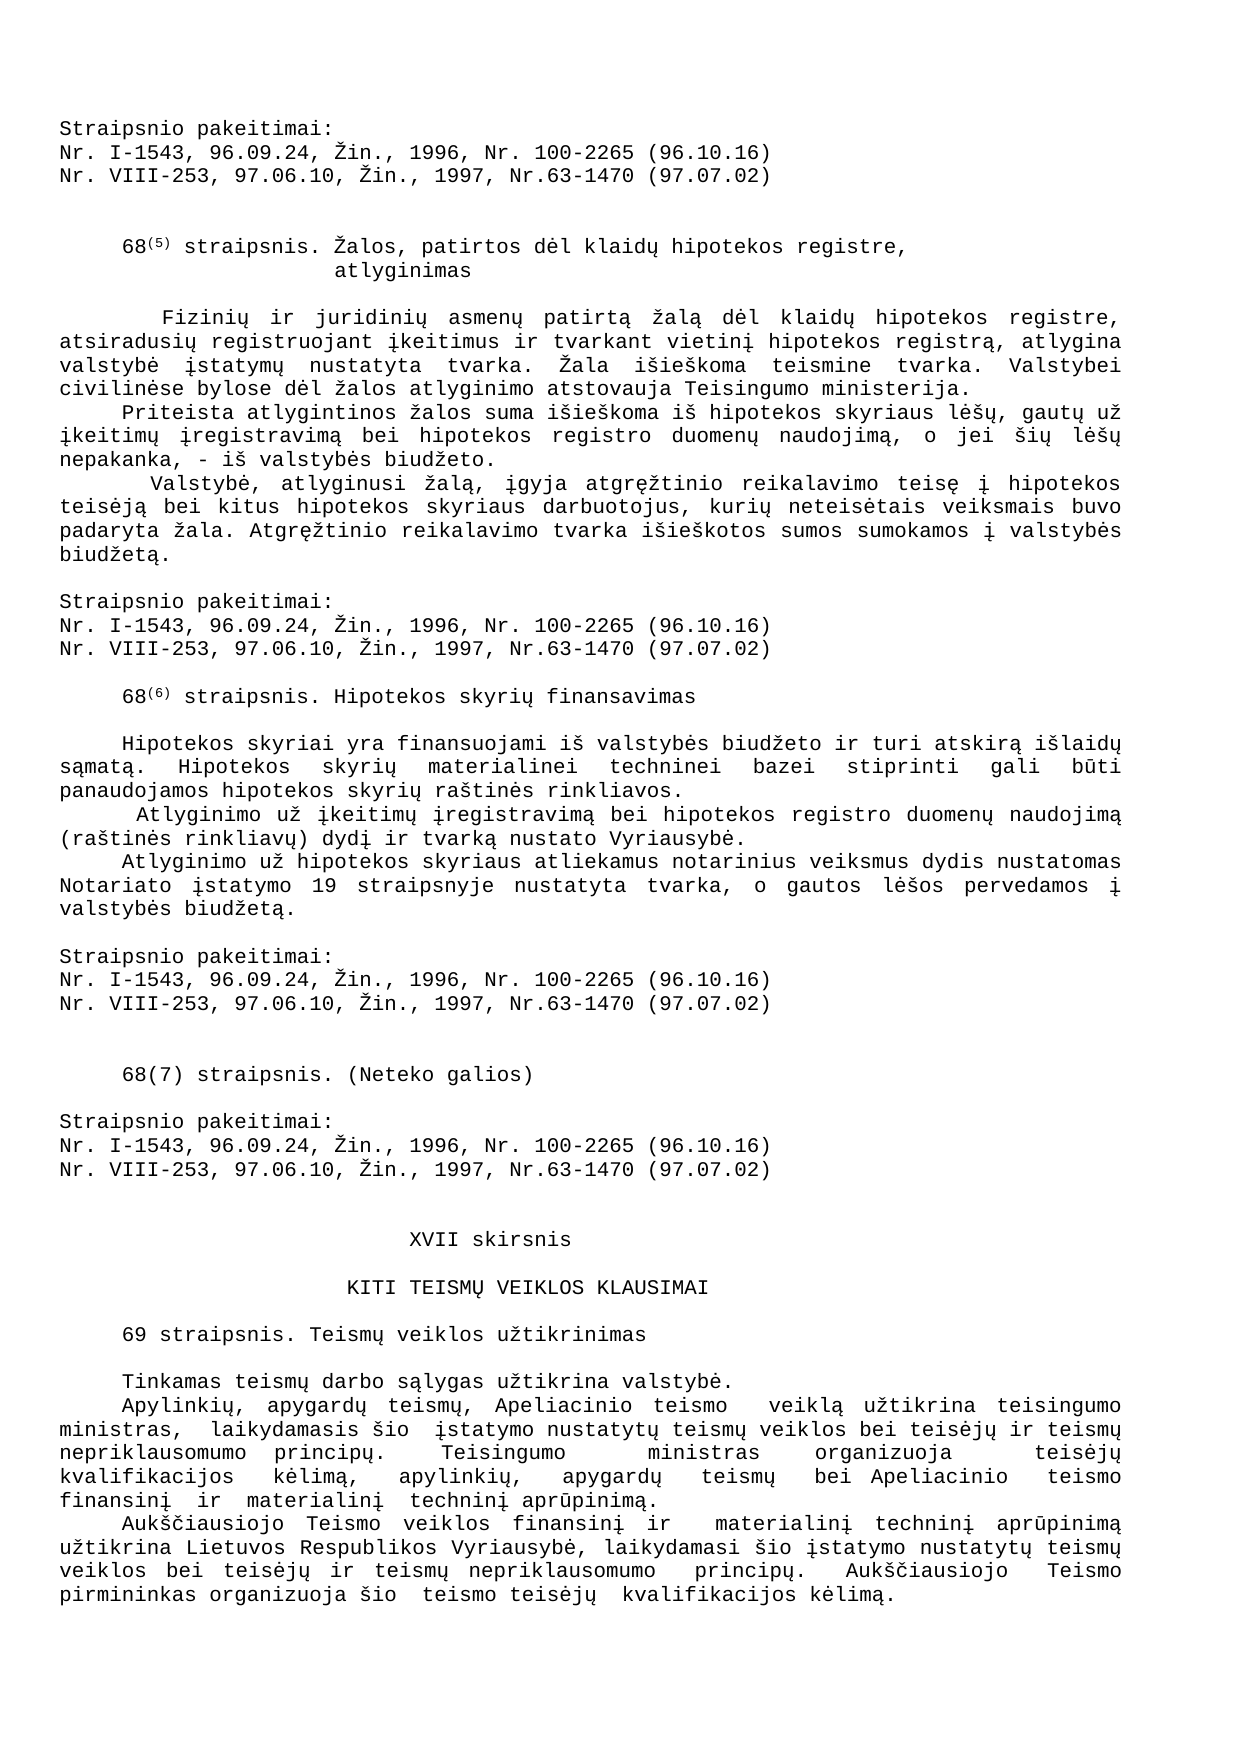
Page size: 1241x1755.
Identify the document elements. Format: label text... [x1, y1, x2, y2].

text Atlyginimo už hipotekos skyriaus atliekamus notarinius veiksmus dydis nustatomas Notariato įstatymo 19 straipsnyje nustatyta tvarka, o gautos lėšos pervedamos į valstybės biudžetą. [59, 851, 1122, 922]
text Straipsnio pakeitimai: [59, 1111, 1122, 1135]
text Nr. VIII-253, 97.06.10, Žin., 1997, Nr.63-1470 (97.07.02) [59, 993, 1122, 1017]
text Straipsnio pakeitimai: [59, 946, 1122, 969]
text Nr. VIII-253, 97.06.10, Žin., 1997, Nr.63-1470 (97.07.02) [59, 1158, 1122, 1182]
text 68(5) straipsnis. Žalos, patirtos dėl klaidų hipotekos registre, [59, 236, 1122, 260]
text Nr. I-1543, 96.09.24, Žin., 1996, Nr. 100-2265 (96.10.16) [59, 615, 1122, 638]
text KITI TEISMŲ VEIKLOS KLAUSIMAI [59, 1277, 1122, 1300]
text Straipsnio pakeitimai: [59, 591, 1122, 615]
text Nr. I-1543, 96.09.24, Žin., 1996, Nr. 100-2265 (96.10.16) [59, 969, 1122, 993]
text Fizinių ir juridinių asmenų patirtą žalą dėl klaidų hipotekos registre, atsiradusių registruojant įkeitimus ir tvarkant vietinį hipotekos registrą, atlygina valstybė įstatymų nustatyta tvarka. Žala išieškoma teismine tvarka. Valstybei civilinėse bylose dėl žalos atlyginimo atstovauja Teisingumo ministerija. [59, 307, 1122, 402]
text 68(7) straipsnis. (Neteko galios) [59, 1064, 1122, 1088]
text Nr. I-1543, 96.09.24, Žin., 1996, Nr. 100-2265 (96.10.16) [59, 1135, 1122, 1158]
text 69 straipsnis. Teismų veiklos užtikrinimas [59, 1324, 1122, 1348]
text Atlyginimo už įkeitimų įregistravimą bei hipotekos registro duomenų naudojimą (raštinės rinkliavų) dydį ir tvarką nustato Vyriausybė. [59, 804, 1122, 851]
text Nr. VIII-253, 97.06.10, Žin., 1997, Nr.63-1470 (97.07.02) [59, 638, 1122, 662]
text Straipsnio pakeitimai: [59, 118, 1122, 142]
text Valstybė, atlyginusi žalą, įgyja atgręžtinio reikalavimo teisę į hipotekos teisėją bei kitus hipotekos skyriaus darbuotojus, kurių neteisėtais veiksmais buvo padaryta žala. Atgręžtinio reikalavimo tvarka išieškotos sumos sumokamos į valstybės biudžetą. [59, 473, 1122, 567]
text Apylinkių, apygardų teismų, Apeliacinio teismo veiklą užtikrina teisingumo ministras, laikydamasis šio įstatymo nustatytų teismų veiklos bei teisėjų ir teismų nepriklausomumo principų. Teisingumo ministras organizuoja teisėjų kvalifikacijos kėlimą, apylinkių, apygardų teismų bei Apeliacinio teismo finansinį ir materialinį techninį aprūpinimą. [59, 1395, 1122, 1513]
text Nr. I-1543, 96.09.24, Žin., 1996, Nr. 100-2265 (96.10.16) [59, 142, 1122, 165]
text atlyginimas [59, 260, 1122, 284]
text XVII skirsnis [59, 1229, 1122, 1253]
text Nr. VIII-253, 97.06.10, Žin., 1997, Nr.63-1470 (97.07.02) [59, 165, 1122, 189]
text 68(6) straipsnis. Hipotekos skyrių finansavimas [59, 686, 1122, 709]
text Aukščiausiojo Teismo veiklos finansinį ir materialinį techninį aprūpinimą užtikrina Lietuvos Respublikos Vyriausybė, laikydamasi šio įstatymo nustatytų teismų veiklos bei teisėjų ir teismų nepriklausomumo principų. Aukščiausiojo Teismo pirmininkas organizuoja šio teismo teisėjų kvalifikacijos kėlimą. [59, 1513, 1122, 1608]
text Priteista atlygintinos žalos suma išieškoma iš hipotekos skyriaus lėšų, gautų už įkeitimų įregistravimą bei hipotekos registro duomenų naudojimą, o jei šių lėšų nepakanka, - iš valstybės biudžeto. [59, 402, 1122, 473]
text Hipotekos skyriai yra finansuojami iš valstybės biudžeto ir turi atskirą išlaidų sąmatą. Hipotekos skyrių materialinei techninei bazei stiprinti gali būti panaudojamos hipotekos skyrių raštinės rinkliavos. [59, 733, 1122, 804]
text Tinkamas teismų darbo sąlygas užtikrina valstybė. [59, 1371, 1122, 1395]
